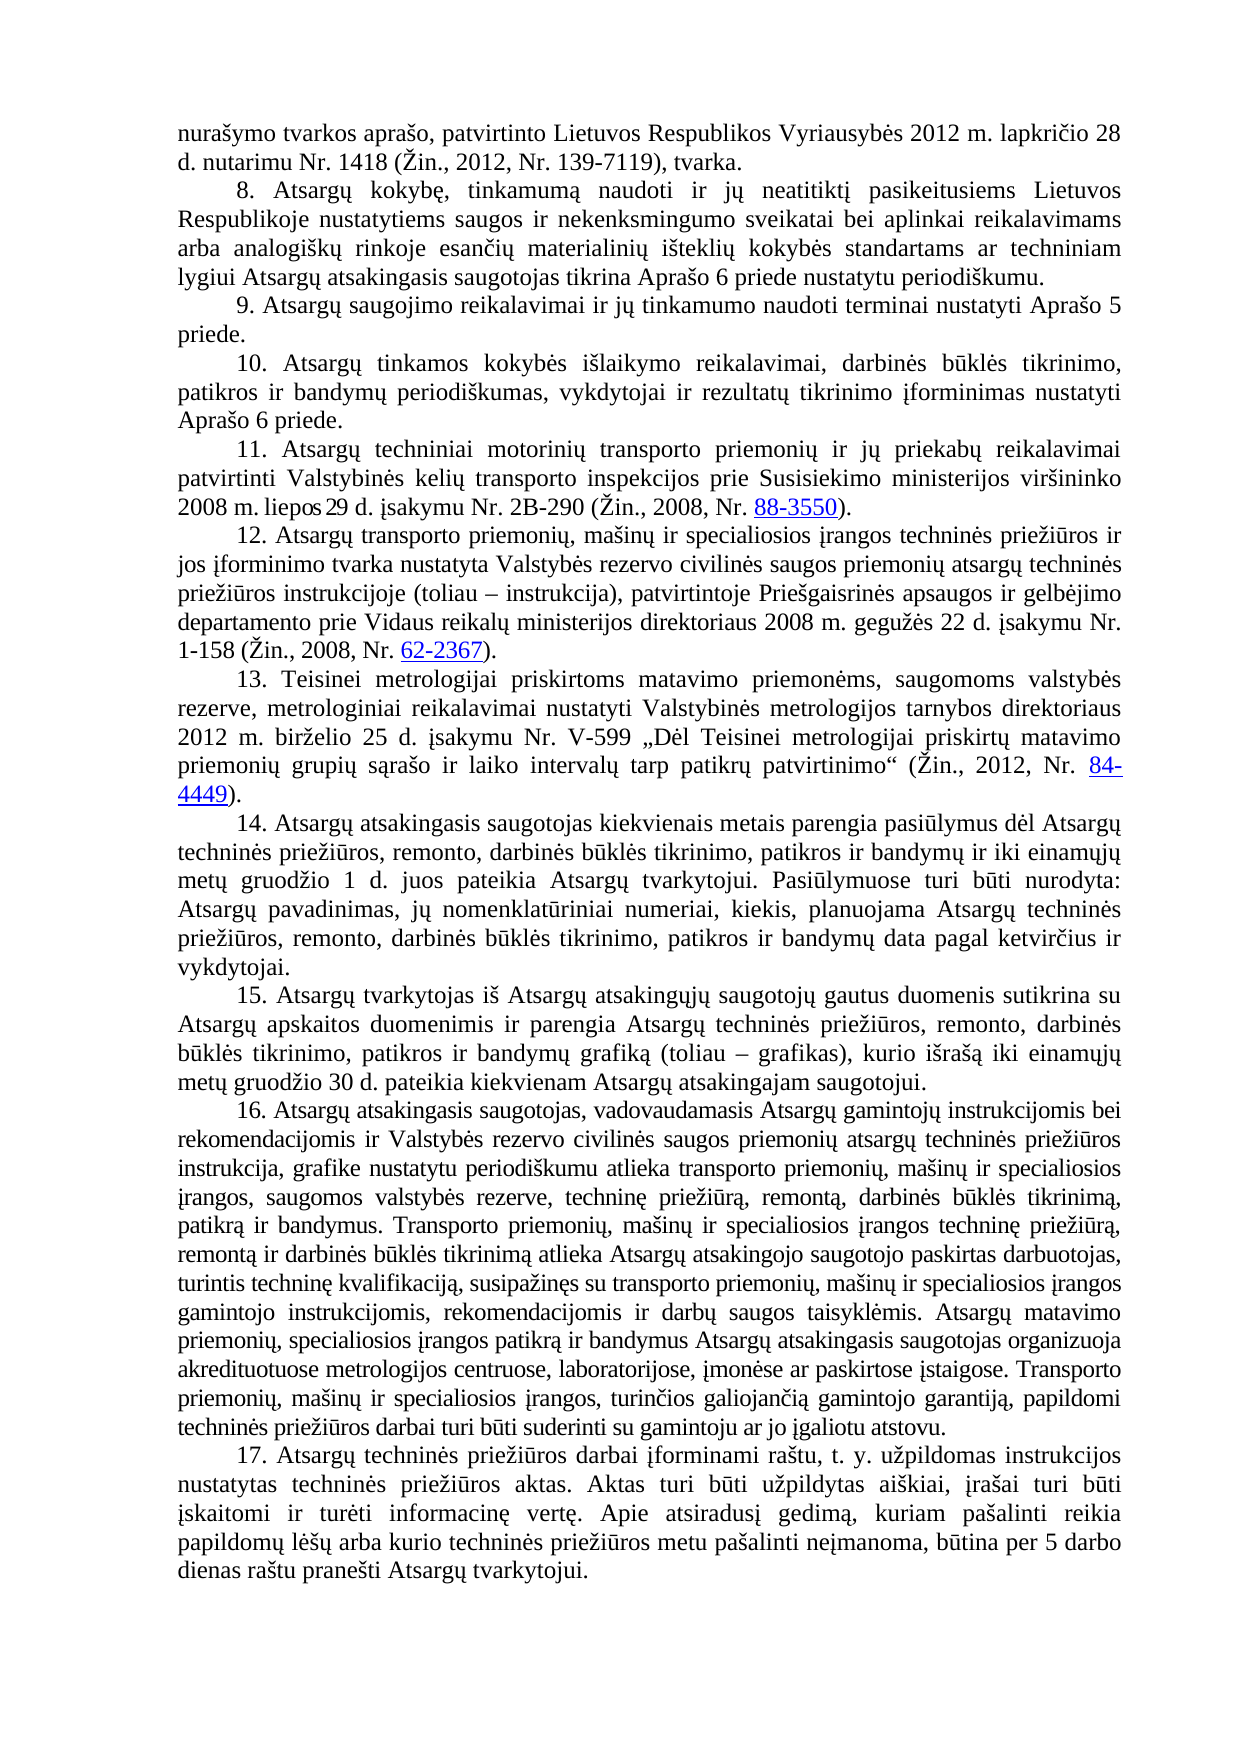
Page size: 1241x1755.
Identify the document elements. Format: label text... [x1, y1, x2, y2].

text nurašymo tvarkos aprašo, patvirtinto Lietuvos Respublikos Vyriausybės 2012 m. lapkričio 28 d. nutarimu Nr. 1418 (Žin., 2012, Nr. 139-7119), tvarka. [177, 118, 1122, 176]
text 13. Teisinei metrologijai priskirtoms matavimo priemonėms, saugomoms valstybės rezerve, metrologiniai reikalavimai nustatyti Valstybinės metrologijos tarnybos direktoriaus 2012 m. birželio 25 d. įsakymu Nr. V-599 „Dėl Teisinei metrologijai priskirtų matavimo priemonių grupių sąrašo ir laiko intervalų tarp patikrų patvirtinimo“ (Žin., 2012, Nr. 84-4449). [177, 664, 1122, 808]
text 15. Atsargų tvarkytojas iš Atsargų atsakingųjų saugotojų gautus duomenis sutikrina su Atsargų apskaitos duomenimis ir parengia Atsargų techninės priežiūros, remonto, darbinės būklės tikrinimo, patikros ir bandymų grafiką (toliau – grafikas), kurio išrašą iki einamųjų metų gruodžio 30 d. pateikia kiekvienam Atsargų atsakingajam saugotojui. [177, 981, 1122, 1096]
text 12. Atsargų transporto priemonių, mašinų ir specialiosios įrangos techninės priežiūros ir jos įforminimo tvarka nustatyta Valstybės rezervo civilinės saugos priemonių atsargų techninės priežiūros instrukcijoje (toliau – instrukcija), patvirtintoje Priešgaisrinės apsaugos ir gelbėjimo departamento prie Vidaus reikalų ministerijos direktoriaus 2008 m. gegužės 22 d. įsakymu Nr. 1-158 (Žin., 2008, Nr. 62-2367). [177, 521, 1122, 664]
text 10. Atsargų tinkamos kokybės išlaikymo reikalavimai, darbinės būklės tikrinimo, patikros ir bandymų periodiškumas, vykdytojai ir rezultatų tikrinimo įforminimas nustatyti Aprašo 6 priede. [177, 348, 1122, 434]
text 14. Atsargų atsakingasis saugotojas kiekvienais metais parengia pasiūlymus dėl Atsargų techninės priežiūros, remonto, darbinės būklės tikrinimo, patikros ir bandymų ir iki einamųjų metų gruodžio 1 d. juos pateikia Atsargų tvarkytojui. Pasiūlymuose turi būti nurodyta: Atsargų pavadinimas, jų nomenklatūriniai numeriai, kiekis, planuojama Atsargų techninės priežiūros, remonto, darbinės būklės tikrinimo, patikros ir bandymų data pagal ketvirčius ir vykdytojai. [177, 808, 1122, 981]
text 16. Atsargų atsakingasis saugotojas, vadovaudamasis Atsargų gamintojų instrukcijomis bei rekomendacijomis ir Valstybės rezervo civilinės saugos priemonių atsargų techninės priežiūros instrukcija, grafike nustatytu periodiškumu atlieka transporto priemonių, mašinų ir specialiosios įrangos, saugomos valstybės rezerve, techninę priežiūrą, remontą, darbinės būklės tikrinimą, patikrą ir bandymus. Transporto priemonių, mašinų ir specialiosios įrangos techninę priežiūrą, remontą ir darbinės būklės tikrinimą atlieka Atsargų atsakingojo saugotojo paskirtas darbuotojas, turintis techninę kvalifikaciją, susipažinęs su transporto priemonių, mašinų ir specialiosios įrangos gamintojo instrukcijomis, rekomendacijomis ir darbų saugos taisyklėmis. Atsargų matavimo priemonių, specialiosios įrangos patikrą ir bandymus Atsargų atsakingasis saugotojas organizuoja akredituotuose metrologijos centruose, laboratorijose, įmonėse ar paskirtose įstaigose. Transporto priemonių, mašinų ir specialiosios įrangos, turinčios galiojančią gamintojo garantiją, papildomi techninės priežiūros darbai turi būti suderinti su gamintoju ar jo įgaliotu atstovu. [177, 1096, 1122, 1441]
text 17. Atsargų techninės priežiūros darbai įforminami raštu, t. y. užpildomas instrukcijos nustatytas techninės priežiūros aktas. Aktas turi būti užpildytas aiškiai, įrašai turi būti įskaitomi ir turėti informacinę vertę. Apie atsiradusį gedimą, kuriam pašalinti reikia papildomų lėšų arba kurio techninės priežiūros metu pašalinti neįmanoma, būtina per 5 darbo dienas raštu pranešti Atsargų tvarkytojui. [177, 1441, 1122, 1584]
text 11. Atsargų techniniai motorinių transporto priemonių ir jų priekabų reikalavimai patvirtinti Valstybinės kelių transporto inspekcijos prie Susisiekimo ministerijos viršininko 2008 m. liepos 29 d. įsakymu Nr. 2B-290 (Žin., 2008, Nr. 88-3550). [177, 434, 1122, 521]
text 8. Atsargų kokybę, tinkamumą naudoti ir jų neatitiktį pasikeitusiems Lietuvos Respublikoje nustatytiems saugos ir nekenksmingumo sveikatai bei aplinkai reikalavimams arba analogiškų rinkoje esančių materialinių išteklių kokybės standartams ar techniniam lygiui Atsargų atsakingasis saugotojas tikrina Aprašo 6 priede nustatytu periodiškumu. [177, 176, 1122, 291]
text 9. Atsargų saugojimo reikalavimai ir jų tinkamumo naudoti terminai nustatyti Aprašo 5 priede. [177, 291, 1122, 348]
